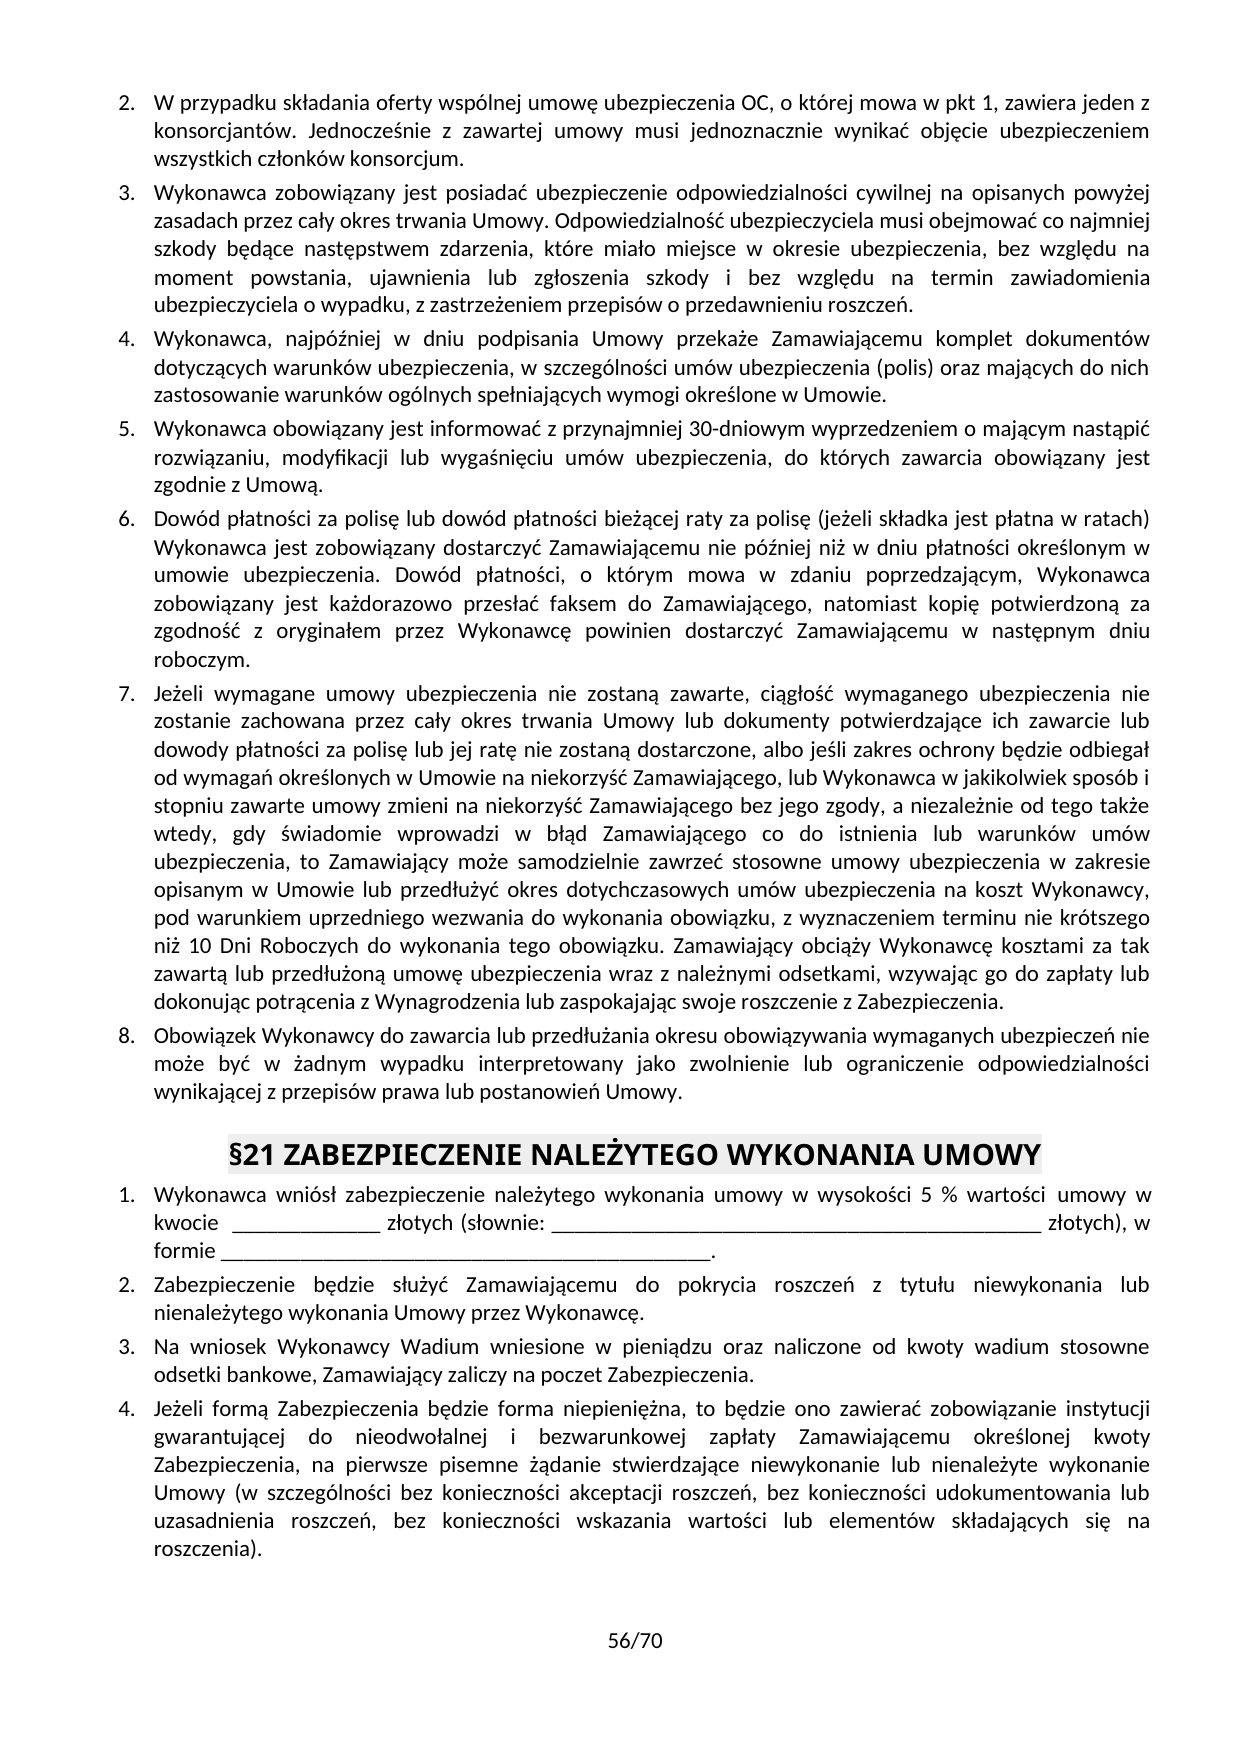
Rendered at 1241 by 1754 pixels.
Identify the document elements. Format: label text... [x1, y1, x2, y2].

list Wykonawca obowiązany jest informować z przynajmniej 30-dniowym wyprzedzeniem o mającym nastąpić rozwiązaniu, modyfikacji lub wygaśnięciu umów ubezpieczenia, do których zawarcia obowiązany jest zgodnie z Umową. [118, 414, 1152, 499]
list Na wniosek Wykonawcy Wadium wniesione w pieniądzu oraz naliczone od kwoty wadium stosowne odsetki bankowe, Zamawiający zaliczy na poczet Zabezpieczenia. [118, 1332, 1152, 1388]
list Dowód płatności za polisę lub dowód płatności bieżącej raty za polisę (jeżeli składka jest płatna w ratach) Wykonawca jest zobowiązany dostarczyć Zamawiającemu nie później niż w dniu płatności określonym w umowie ubezpieczenia. Dowód płatności, o którym mowa w zdaniu poprzedzającym, Wykonawca zobowiązany jest każdorazowo przesłać faksem do Zamawiającego, natomiast kopię potwierdzoną za zgodność z oryginałem przez Wykonawcę powinien dostarczyć Zamawiającemu w następnym dniu roboczym. [118, 504, 1152, 673]
list Jeżeli formą Zabezpieczenia będzie forma niepieniężna, to będzie ono zawierać zobowiązanie instytucji gwarantującej do nieodwołalnej i bezwarunkowej zapłaty Zamawiającemu określonej kwoty Zabezpieczenia, na pierwsze pisemne żądanie stwierdzające niewykonanie lub nienależyte wykonanie Umowy (w szczególności bez konieczności akceptacji roszczeń, bez konieczności udokumentowania lub uzasadnienia roszczeń, bez konieczności wskazania wartości lub elementów składających się na roszczenia). [118, 1394, 1152, 1562]
list Zabezpieczenie będzie służyć Zamawiającemu do pokrycia roszczeń z tytułu niewykonania lub nienależytego wykonania Umowy przez Wykonawcę. [118, 1270, 1152, 1326]
list W przypadku składania oferty wspólnej umowę ubezpieczenia OC, o której mowa w pkt 1, zawiera jeden z konsorcjantów. Jednocześnie z zawartej umowy musi jednoznacznie wynikać objęcie ubezpieczeniem wszystkich członków konsorcjum. [118, 88, 1152, 173]
list Wykonawca zobowiązany jest posiadać ubezpieczenie odpowiedzialności cywilnej na opisanych powyżej zasadach przez cały okres trwania Umowy. Odpowiedzialność ubezpieczyciela musi obejmować co najmniej szkody będące następstwem zdarzenia, które miało miejsce w okresie ubezpieczenia, bez względu na moment powstania, ujawnienia lub zgłoszenia szkody i bez względu na termin zawiadomienia ubezpieczyciela o wypadku, z zastrzeżeniem przepisów o przedawnieniu roszczeń. [118, 178, 1152, 319]
list Jeżeli wymagane umowy ubezpieczenia nie zostaną zawarte, ciągłość wymaganego ubezpieczenia nie zostanie zachowana przez cały okres trwania Umowy lub dokumenty potwierdzające ich zawarcie lub dowody płatności za polisę lub jej ratę nie zostaną dostarczone, albo jeśli zakres ochrony będzie odbiegał od wymagań określonych w Umowie na niekorzyść Zamawiającego, lub Wykonawca w jakikolwiek sposób i stopniu zawarte umowy zmieni na niekorzyść Zamawiającego bez jego zgody, a niezależnie od tego także wtedy, gdy świadomie wprowadzi w błąd Zamawiającego co do istnienia lub warunków umów ubezpieczenia, to Zamawiający może samodzielnie zawrzeć stosowne umowy ubezpieczenia w zakresie opisanym w Umowie lub przedłużyć okres dotychczasowych umów ubezpieczenia na koszt Wykonawcy, pod warunkiem uprzedniego wezwania do wykonania obowiązku, z wyznaczeniem terminu nie krótszego niż 10 Dni Roboczych do wykonania tego obowiązku. Zamawiający obciąży Wykonawcę kosztami za tak zawartą lub przedłużoną umowę ubezpieczenia wraz z należnymi odsetkami, wzywając go do zapłaty lub dokonując potrącenia z Wynagrodzenia lub zaspokajając swoje roszczenie z Zabezpieczenia. [118, 679, 1152, 1015]
text §21 ZABEZPIECZENIE NALEŻYTEGO WYKONANIA UMOWY [118, 1134, 228, 1174]
list Wykonawca, najpóźniej w dniu podpisania Umowy przekaże Zamawiającemu komplet dokumentów dotyczących warunków ubezpieczenia, w szczególności umów ubezpieczenia (polis) oraz mających do nich zastosowanie warunków ogólnych spełniających wymogi określone w Umowie. [118, 324, 1152, 409]
list Obowiązek Wykonawcy do zawarcia lub przedłużania okresu obowiązywania wymaganych ubezpieczeń nie może być w żadnym wypadku interpretowany jako zwolnienie lub ograniczenie odpowiedzialności wynikającej z przepisów prawa lub postanowień Umowy. [118, 1021, 1152, 1105]
text §21 ZABEZPIECZENIE NALEŻYTEGO WYKONANIA UMOWY [1042, 1134, 1152, 1174]
list Wykonawca wniósł zabezpieczenie należytego wykonania umowy w wysokości 5 % wartości umowy w kwocie _____________ złotych (słownie: ___________________________________________ złotych), w formie ___________________________________________. [118, 1180, 1152, 1264]
